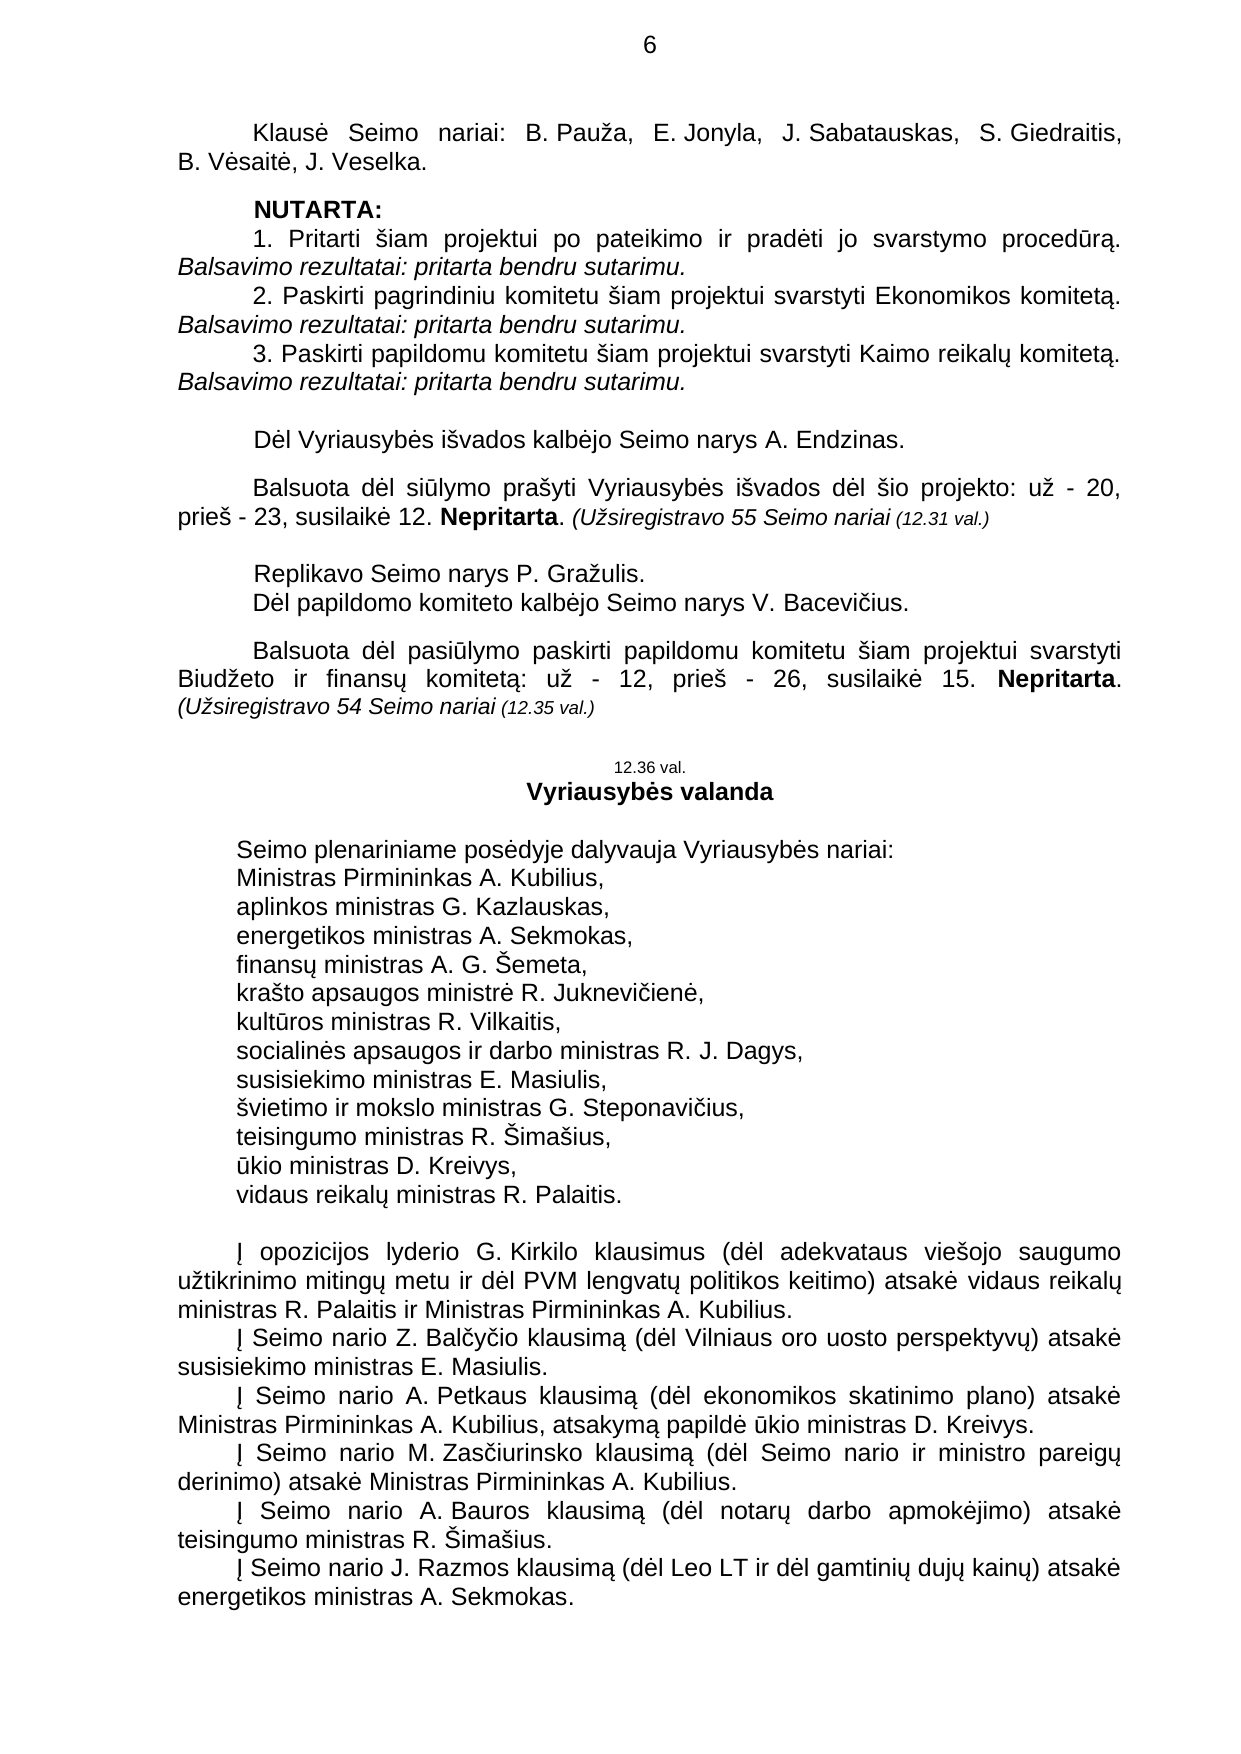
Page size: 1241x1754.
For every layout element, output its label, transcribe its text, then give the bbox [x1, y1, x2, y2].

text Į Seimo nario A. Petkaus klausimą (dėl ekonomikos skatinimo plano) atsakė Ministras Pirmininkas A. Kubilius, atsakymą papildė ūkio ministras D. Kreivys. [177, 1381, 1122, 1438]
text Į Seimo nario Z. Balčyčio klausimą (dėl Vilniaus oro uosto perspektyvų) atsakė susisiekimo ministras E. Masiulis. [177, 1323, 1122, 1381]
text vidaus reikalų ministras R. Palaitis. [177, 1179, 1122, 1208]
text 1. Pritarti šiam projektui po pateikimo ir pradėti jo svarstymo procedūrą. Balsavimo rezultatai: pritarta bendru sutarimu. [177, 223, 1122, 281]
text 12.36 val. [177, 758, 1122, 777]
text finansų ministras A. G. Šemeta, [177, 949, 1122, 978]
text ūkio ministras D. Kreivys, [177, 1151, 1122, 1179]
text 2. Paskirti pagrindiniu komitetu šiam projektui svarstyti Ekonomikos komitetą. Balsavimo rezultatai: pritarta bendru sutarimu. [177, 281, 1122, 338]
text Į Seimo nario J. Razmos klausimą (dėl Leo LT ir dėl gamtinių dujų kainų) atsakė energetikos ministras A. Sekmokas. [177, 1553, 1122, 1611]
text krašto apsaugos ministrė R. Juknevičienė, [177, 978, 1122, 1007]
text Ministras Pirmininkas A. Kubilius, [177, 863, 1122, 892]
text Replikavo Seimo narys P. Gražulis. [177, 559, 1122, 588]
text Dėl papildomo komiteto kalbėjo Seimo narys V. Bacevičius. [177, 588, 1122, 616]
text Seimo plenariniame posėdyje dalyvauja Vyriausybės nariai: [177, 834, 1122, 863]
text socialinės apsaugos ir darbo ministras R. J. Dagys, [177, 1036, 1122, 1064]
text aplinkos ministras G. Kazlauskas, [177, 892, 1122, 921]
text kultūros ministras R. Vilkaitis, [177, 1007, 1122, 1036]
text susisiekimo ministras E. Masiulis, [177, 1064, 1122, 1093]
text švietimo ir mokslo ministras G. Steponavičius, [177, 1093, 1122, 1122]
subtitle Vyriausybės valanda [177, 777, 1122, 806]
text Į opozicijos lyderio G. Kirkilo klausimus (dėl adekvataus viešojo saugumo užtikrinimo mitingų metu ir dėl PVM lengvatų politikos keitimo) atsakė vidaus reikalų ministras R. Palaitis ir Ministras Pirmininkas A. Kubilius. [177, 1237, 1122, 1323]
text Balsuota dėl siūlymo prašyti Vyriausybės išvados dėl šio projekto: už - 20, prieš - 23, susilaikė 12. Nepritarta. (Užsiregistravo 55 Seimo nariai (12.31 val.) [177, 473, 1122, 530]
text Dėl Vyriausybės išvados kalbėjo Seimo narys A. Endzinas. [177, 425, 1122, 453]
text Klausė Seimo nariai: B. Pauža, E. Jonyla, J. Sabatauskas, S. Giedraitis, B. Vėsaitė, J. Veselka. [177, 118, 1122, 176]
text Balsuota dėl pasiūlymo paskirti papildomu komitetu šiam projektui svarstyti Biudžeto ir finansų komitetą: už - 12, prieš - 26, susilaikė 15. Nepritarta. (Užsiregistravo 54 Seimo nariai (12.35 val.) [177, 636, 1122, 719]
text teisingumo ministras R. Šimašius, [177, 1122, 1122, 1151]
text energetikos ministras A. Sekmokas, [177, 921, 1122, 949]
text 3. Paskirti papildomu komitetu šiam projektui svarstyti Kaimo reikalų komitetą. Balsavimo rezultatai: pritarta bendru sutarimu. [177, 338, 1122, 396]
text Į Seimo nario A. Bauros klausimą (dėl notarų darbo apmokėjimo) atsakė teisingumo ministras R. Šimašius. [177, 1496, 1122, 1553]
text Į Seimo nario M. Zasčiurinsko klausimą (dėl Seimo nario ir ministro pareigų derinimo) atsakė Ministras Pirmininkas A. Kubilius. [177, 1438, 1122, 1496]
text NUTARTA: [177, 195, 1122, 223]
